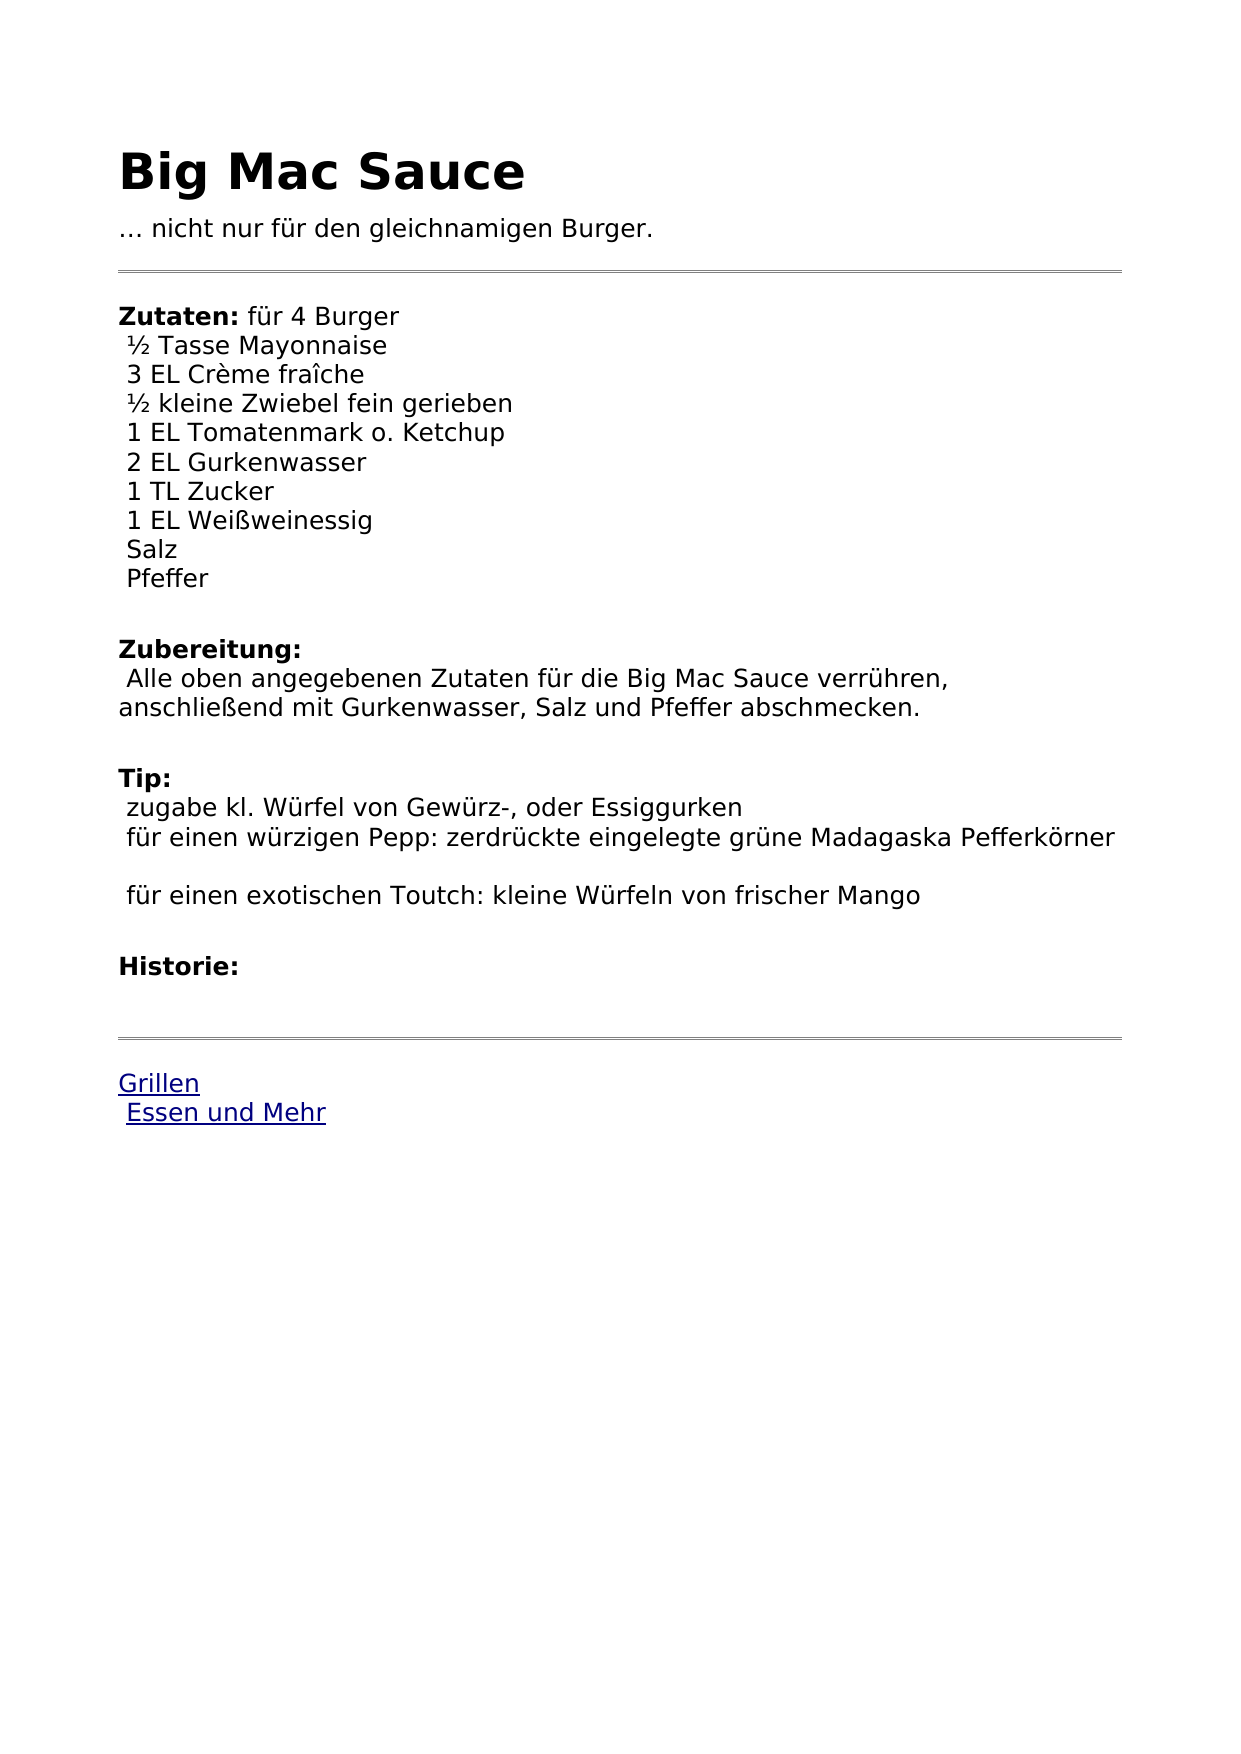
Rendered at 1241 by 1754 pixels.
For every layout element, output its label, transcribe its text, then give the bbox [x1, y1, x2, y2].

text Historie: [118, 952, 1122, 1010]
text Zubereitung: Alle oben angegebenen Zutaten für die Big Mac Sauce verrühren, anschließend mit Gurkenwasser, Salz und Pfeffer abschmecken. [118, 635, 1122, 752]
subtitle Big Mac Sauce [118, 143, 1122, 201]
text … nicht nur für den gleichnamigen Burger. [118, 214, 1122, 243]
text Grillen Essen und Mehr [118, 1069, 1122, 1127]
text Tip: zugabe kl. Würfel von Gewürz-, oder Essiggurken für einen würzigen Pepp: zerdrückte eingelegte grüne Madagaska Pefferkörner für einen exotischen Toutch: kleine Würfeln von frischer Mango [118, 764, 1122, 939]
text Zutaten: für 4 Burger ½ Tasse Mayonnaise 3 EL Crème fraîche ½ kleine Zwiebel fein gerieben 1 EL Tomatenmark o. Ketchup 2 EL Gurkenwasser 1 TL Zucker 1 EL Weißweinessig Salz Pfeffer [118, 302, 1122, 623]
